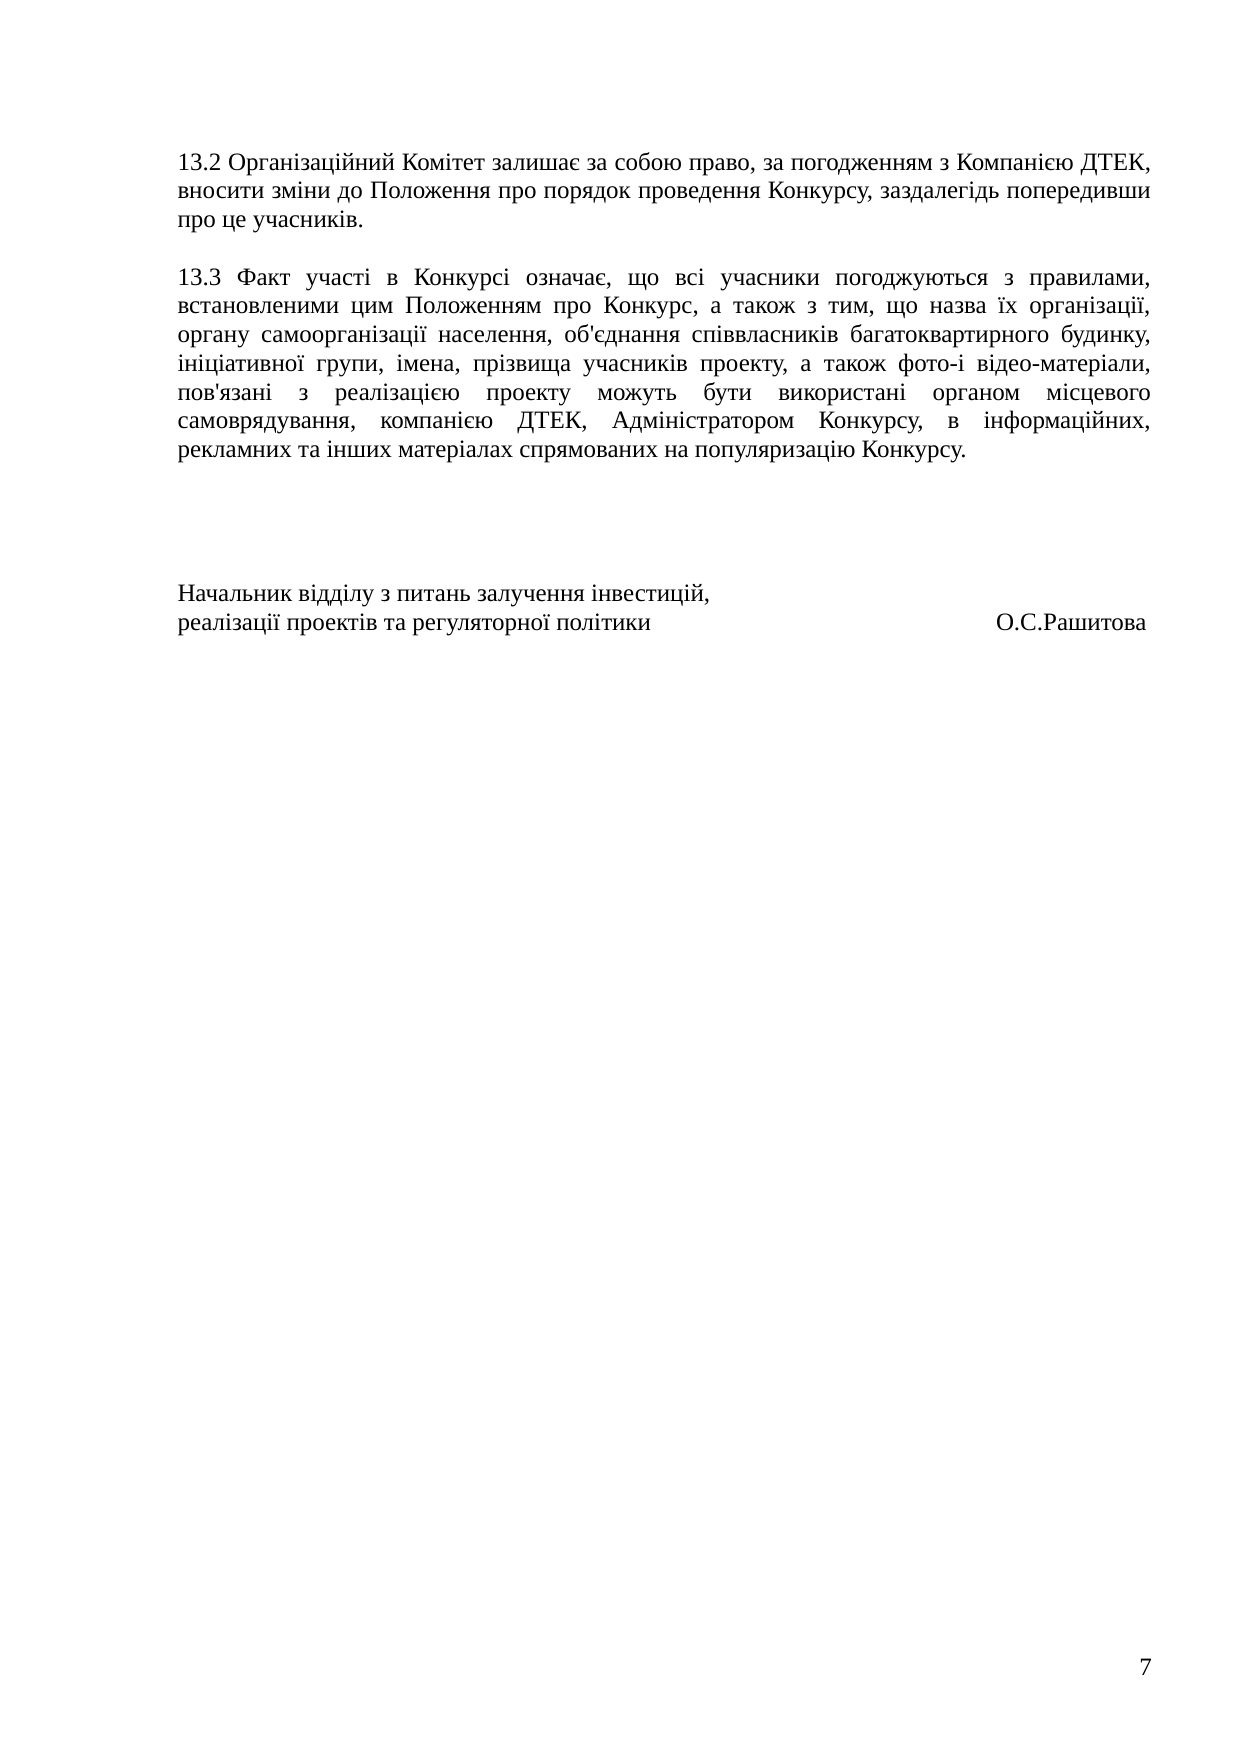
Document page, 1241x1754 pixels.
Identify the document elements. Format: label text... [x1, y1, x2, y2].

text реалізації проектів та регуляторної політики О.С.Рашитова [177, 607, 1152, 636]
text 13.3 Факт участі в Конкурсі означає, що всі учасники погоджуються з правилами, встановленими цим Положенням про Конкурс, а також з тим, що назва їх організації, органу самоорганізації населення, об'єднання співвласників багатоквартирного будинку, ініціативної групи, імена, прізвища учасників проекту, а також фото-і відео-матеріали, пов'язані з реалізацією проекту можуть бути використані органом місцевого самоврядування, компанією ДТЕК, Адміністратором Конкурсу, в інформаційних, рекламних та інших матеріалах спрямованих на популяризацію Конкурсу. [177, 262, 1152, 463]
text 13.2 Організаційний Комітет залишає за собою право, за погодженням з Компанією ДТЕК, вносити зміни до Положення про порядок проведення Конкурсу, заздалегідь попередивши про це учасників. [177, 147, 1152, 233]
text Начальник відділу з питань залучення інвестицій, [177, 578, 1152, 607]
